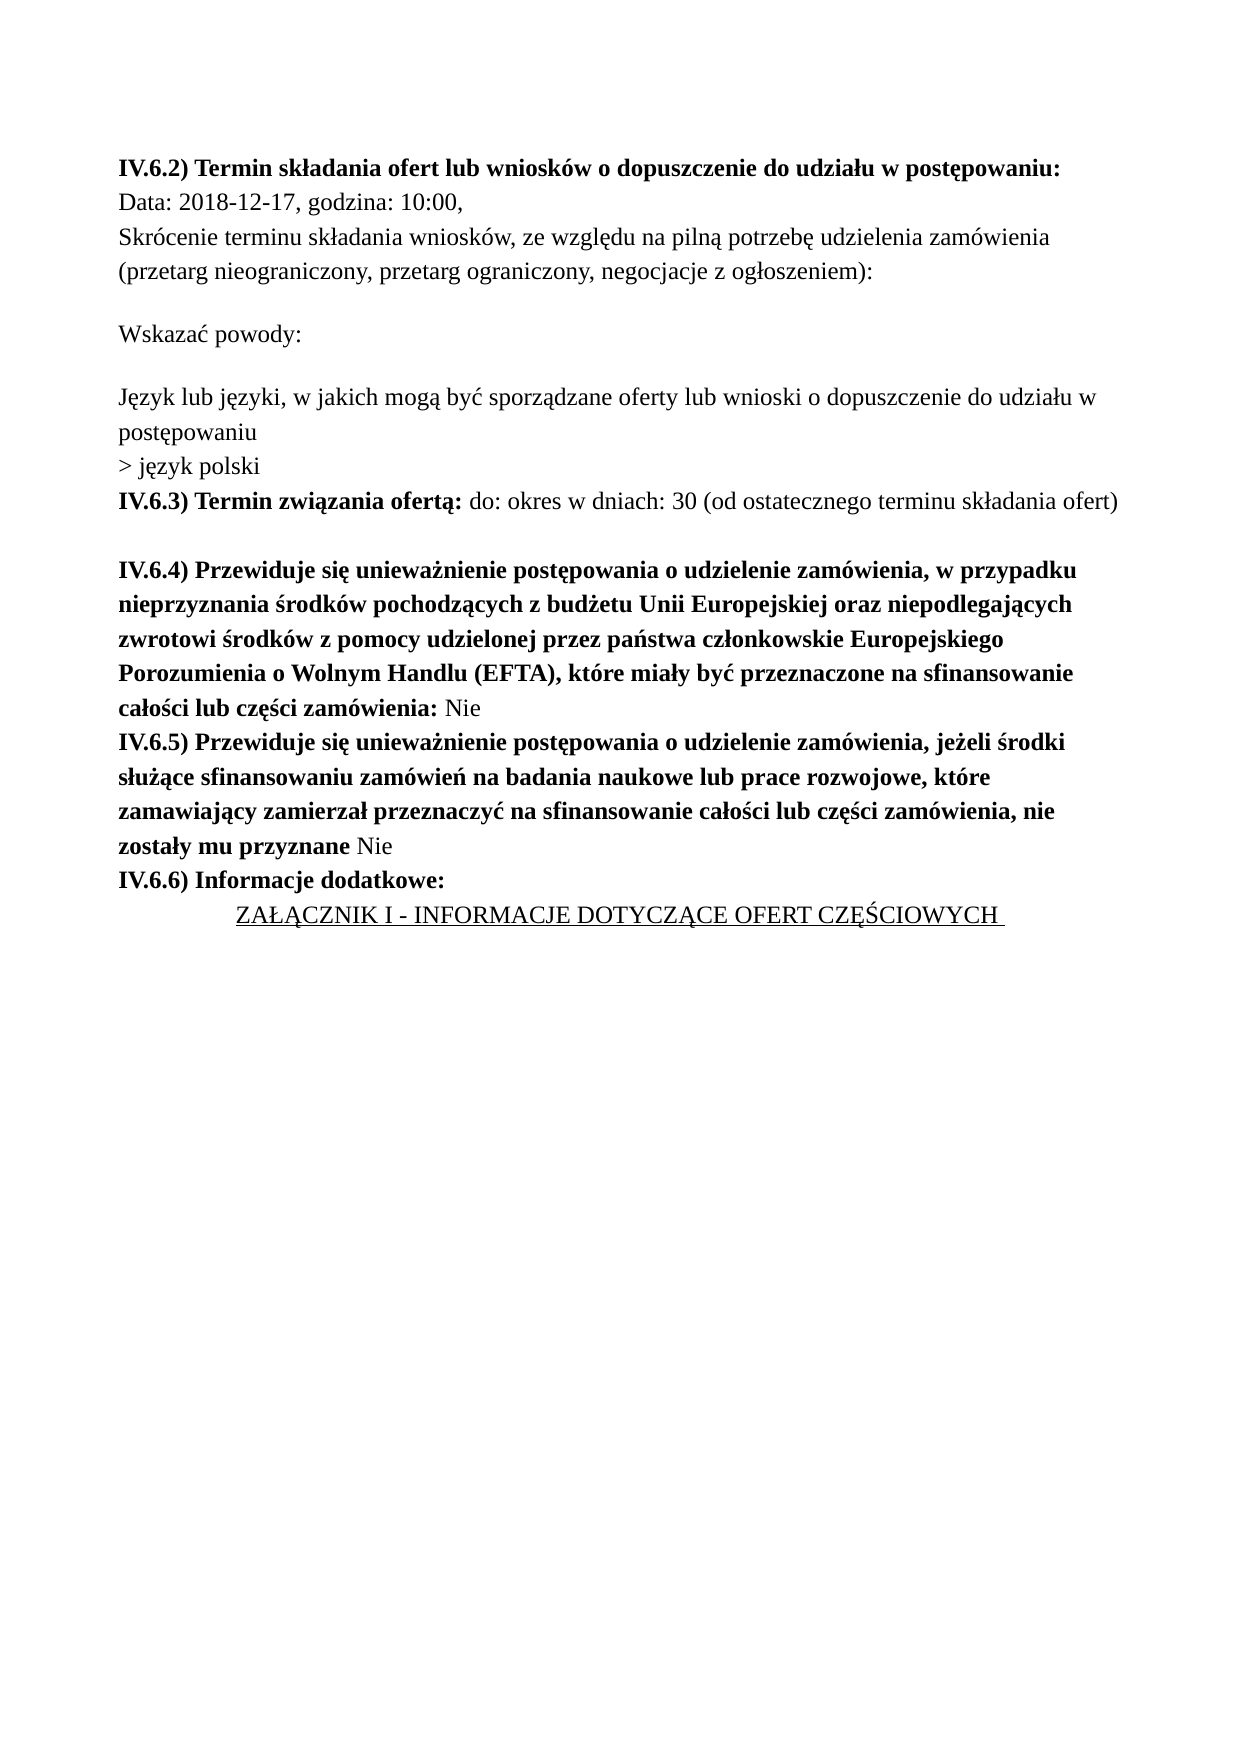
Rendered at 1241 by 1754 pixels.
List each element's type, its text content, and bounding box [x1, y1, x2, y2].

text IV.6.2) Termin składania ofert lub wniosków o dopuszczenie do udziału w postępowaniu: Data: 2018-12-17, godzina: 10:00, Skrócenie terminu składania wniosków, ze względu na pilną potrzebę udzielenia zamówienia (przetarg nieograniczony, przetarg ograniczony, negocjacje z ogłoszeniem): Wskazać powody: Język lub języki, w jakich mogą być sporządzane oferty lub wnioski o dopuszczenie do udziału w postępowaniu > język polski IV.6.3) Termin związania ofertą: do: okres w dniach: 30 (od ostatecznego terminu składania ofert) IV.6.4) Przewiduje się unieważnienie postępowania o udzielenie zamówienia, w przypadku nieprzyznania środków pochodzących z budżetu Unii Europejskiej oraz niepodlegających zwrotowi środków z pomocy udzielonej przez państwa członkowskie Europejskiego Porozumienia o Wolnym Handlu (EFTA), które miały być przeznaczone na sfinansowanie całości lub części zamówienia: Nie IV.6.5) Przewiduje się unieważnienie postępowania o udzielenie zamówienia, jeżeli środki służące sfinansowaniu zamówień na badania naukowe lub prace rozwojowe, które zamawiający zamierzał przeznaczyć na sfinansowanie całości lub części zamówienia, nie zostały mu przyznane Nie IV.6.6) Informacje dodatkowe: [118, 118, 1122, 894]
table_header [118, 1101, 136, 1112]
text ZAŁĄCZNIK I - INFORMACJE DOTYCZĄCE OFERT CZĘŚCIOWYCH [118, 900, 1122, 928]
